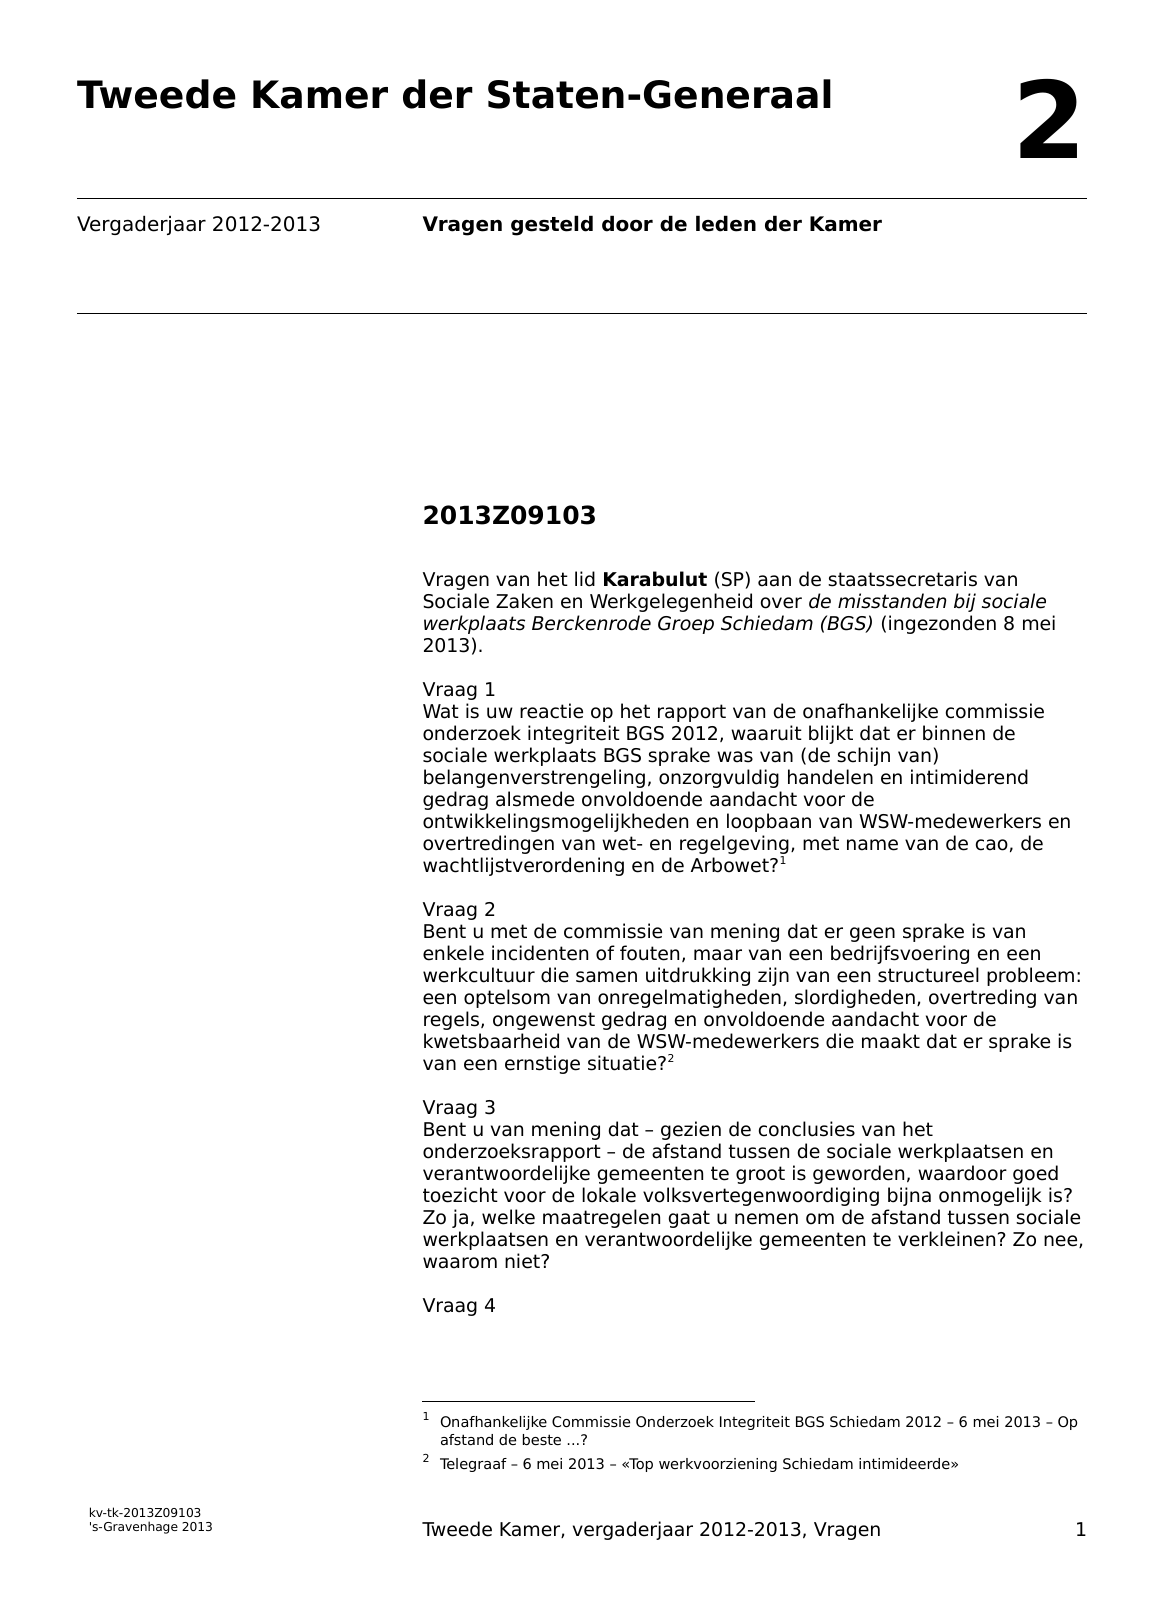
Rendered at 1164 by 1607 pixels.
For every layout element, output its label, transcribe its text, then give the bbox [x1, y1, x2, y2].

table_cell Vragen gesteld door de leden der Kamer [422, 199, 1087, 313]
text Bent u met de commissie van mening dat er geen sprake is van enkele incidenten of fouten, maar van een bedrijfsvoering en een werkcultuur die samen uitdrukking zijn van een structureel probleem: een optelsom van onregelmatigheden, slordigheden, overtreding van regels, ongewenst gedrag en onvoldoende aandacht voor de kwetsbaarheid van de WSW-medewerkers die maakt dat er sprake is van een ernstige situatie? [422, 921, 1087, 1075]
text Wat is uw reactie op het rapport van de onafhankelijke commissie onderzoek integriteit BGS 2012, waaruit blijkt dat er binnen de sociale werkplaats BGS sprake was van (de schijn van) belangenverstrengeling, onzorgvuldig handelen en intimiderend gedrag alsmede onvoldoende aandacht voor de ontwikkelingsmogelijkheden en loopbaan van WSW-medewerkers en overtredingen van wet- en regelgeving, met name van de cao, de wachtlijstverordening en de Arbowet? [422, 701, 1087, 877]
text Bent u van mening dat – gezien de conclusies van het onderzoeksrapport – de afstand tussen de sociale werkplaatsen en verantwoordelijke gemeenten te groot is geworden, waardoor goed toezicht voor de lokale volksvertegenwoordiging bijna onmogelijk is? Zo ja, welke maatregelen gaat u nemen om de afstand tussen sociale werkplaatsen en verantwoordelijke gemeenten te verkleinen? Zo nee, waarom niet? [422, 1119, 1087, 1273]
text Vraag 2 [422, 899, 1087, 921]
text Vragen van het lid Karabulut (SP) aan de staatssecretaris van Sociale Zaken en Werkgelegenheid over de misstanden bij sociale werkplaats Berckenrode Groep Schiedam (BGS) (ingezonden 8 mei 2013). [422, 569, 1087, 657]
text Vraag 3 [422, 1097, 1087, 1119]
table_header 2 [886, 59, 1087, 198]
table_cell Vergaderjaar 2012-2013 [77, 199, 422, 313]
text Telegraaf – 6 mei 2013 – «Top werkvoorziening Schiedam intimideerde» [422, 1452, 1087, 1474]
text 2013Z09103 [422, 501, 1087, 531]
text 's-Gravenhage 2013 [88, 1520, 323, 1534]
text Vraag 1 [422, 679, 1087, 701]
text Vraag 4 [422, 1295, 1087, 1317]
text kv-tk-2013Z09103 [88, 1506, 323, 1520]
table_header Tweede Kamer der Staten-Generaal [77, 59, 886, 198]
text Onafhankelijke Commissie Onderzoek Integriteit BGS Schiedam 2012 – 6 mei 2013 – Op afstand de beste ...? [422, 1410, 1087, 1449]
